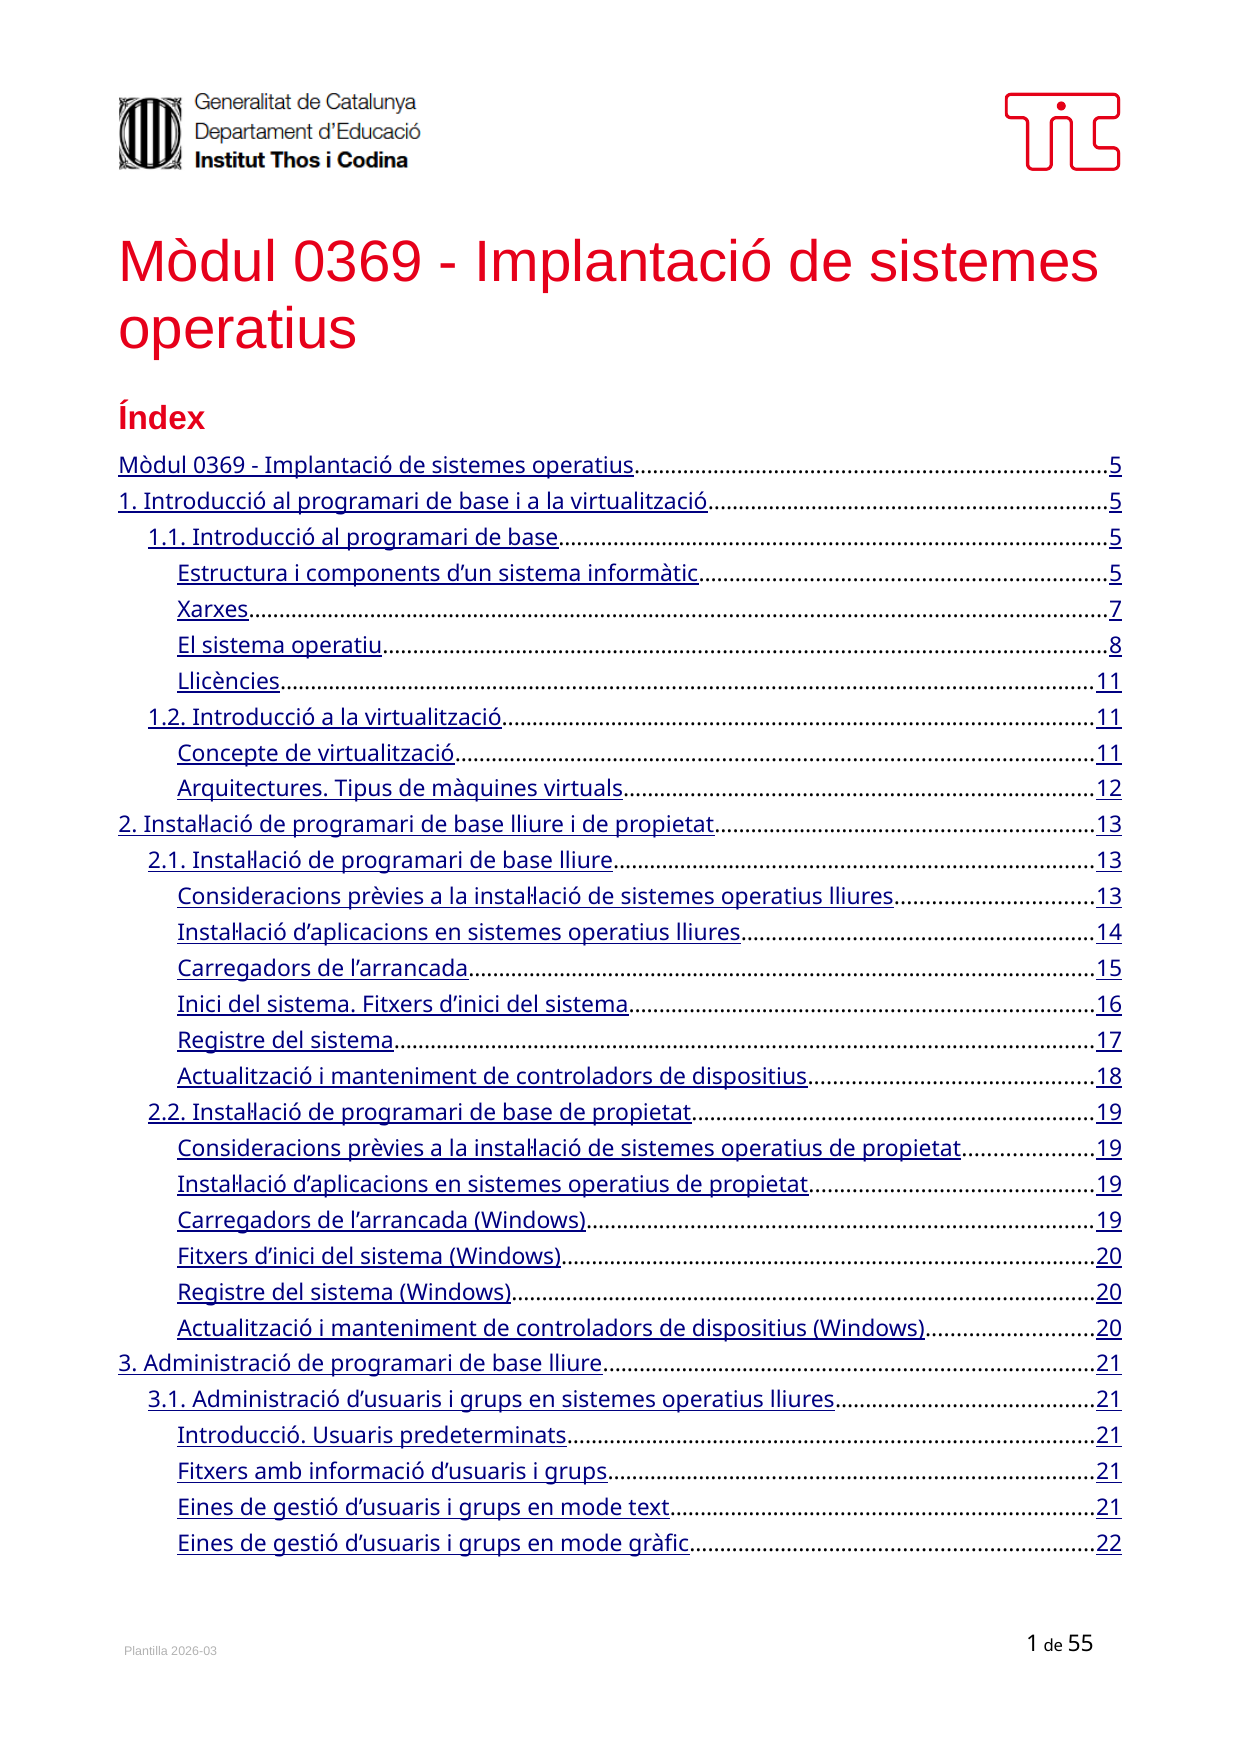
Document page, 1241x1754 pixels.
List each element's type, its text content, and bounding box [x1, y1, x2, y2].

text 3. Administració de programari de base lliure 21 [118, 1347, 1122, 1379]
subtitle Índex [118, 398, 1122, 436]
text 2.2. Instal·lació de programari de base de propietat 19 [148, 1096, 1122, 1127]
text Carregadors de l’arrancada (Windows) 19 [177, 1204, 1122, 1235]
text Xarxes 7 [177, 593, 1122, 624]
text Actualització i manteniment de controladors de dispositius 18 [177, 1060, 1122, 1091]
text Llicències 11 [177, 664, 1122, 696]
text Actualització i manteniment de controladors de dispositius (Windows) 20 [177, 1311, 1122, 1343]
title Mòdul 0369 - Implantació de sistemes operatius [118, 226, 1122, 361]
picture [118, 92, 422, 171]
text Inici del sistema. Fitxers d’inici del sistema 16 [177, 988, 1122, 1019]
text Concepte de virtualització 11 [177, 736, 1122, 768]
text Eines de gestió d’usuaris i grups en mode text 21 [177, 1491, 1122, 1522]
text Consideracions prèvies a la instal·lació de sistemes operatius de propietat 19 [177, 1132, 1122, 1163]
text Mòdul 0369 - Implantació de sistemes operatius 5 [118, 449, 1122, 480]
text Carregadors de l’arrancada 15 [177, 952, 1122, 983]
text 3.1. Administració d’usuaris i grups en sistemes operatius lliures 21 [148, 1383, 1122, 1414]
text Consideracions prèvies a la instal·lació de sistemes operatius lliures 13 [177, 880, 1122, 911]
text Instal·lació d’aplicacions en sistemes operatius de propietat 19 [177, 1168, 1122, 1199]
text 2.1. Instal·lació de programari de base lliure 13 [148, 844, 1122, 876]
text 1.2. Introducció a la virtualització 11 [148, 701, 1122, 732]
text 1.1. Introducció al programari de base 5 [148, 521, 1122, 552]
text Eines de gestió d’usuaris i grups en mode gràfic 22 [177, 1527, 1122, 1558]
text Fitxers amb informació d’usuaris i grups 21 [177, 1455, 1122, 1486]
text Introducció. Usuaris predeterminats 21 [177, 1419, 1122, 1451]
text 2. Instal·lació de programari de base lliure i de propietat 13 [118, 808, 1122, 839]
text Registre del sistema (Windows) 20 [177, 1276, 1122, 1307]
text El sistema operatiu 8 [177, 629, 1122, 660]
text 1. Introducció al programari de base i a la virtualització 5 [118, 485, 1122, 516]
text Registre del sistema 17 [177, 1024, 1122, 1055]
text Estructura i components d’un sistema informàtic 5 [177, 557, 1122, 588]
picture [1004, 92, 1123, 171]
text Arquitectures. Tipus de màquines virtuals 12 [177, 772, 1122, 804]
text Instal·lació d’aplicacions en sistemes operatius lliures 14 [177, 916, 1122, 947]
text Fitxers d’inici del sistema (Windows) 20 [177, 1239, 1122, 1271]
